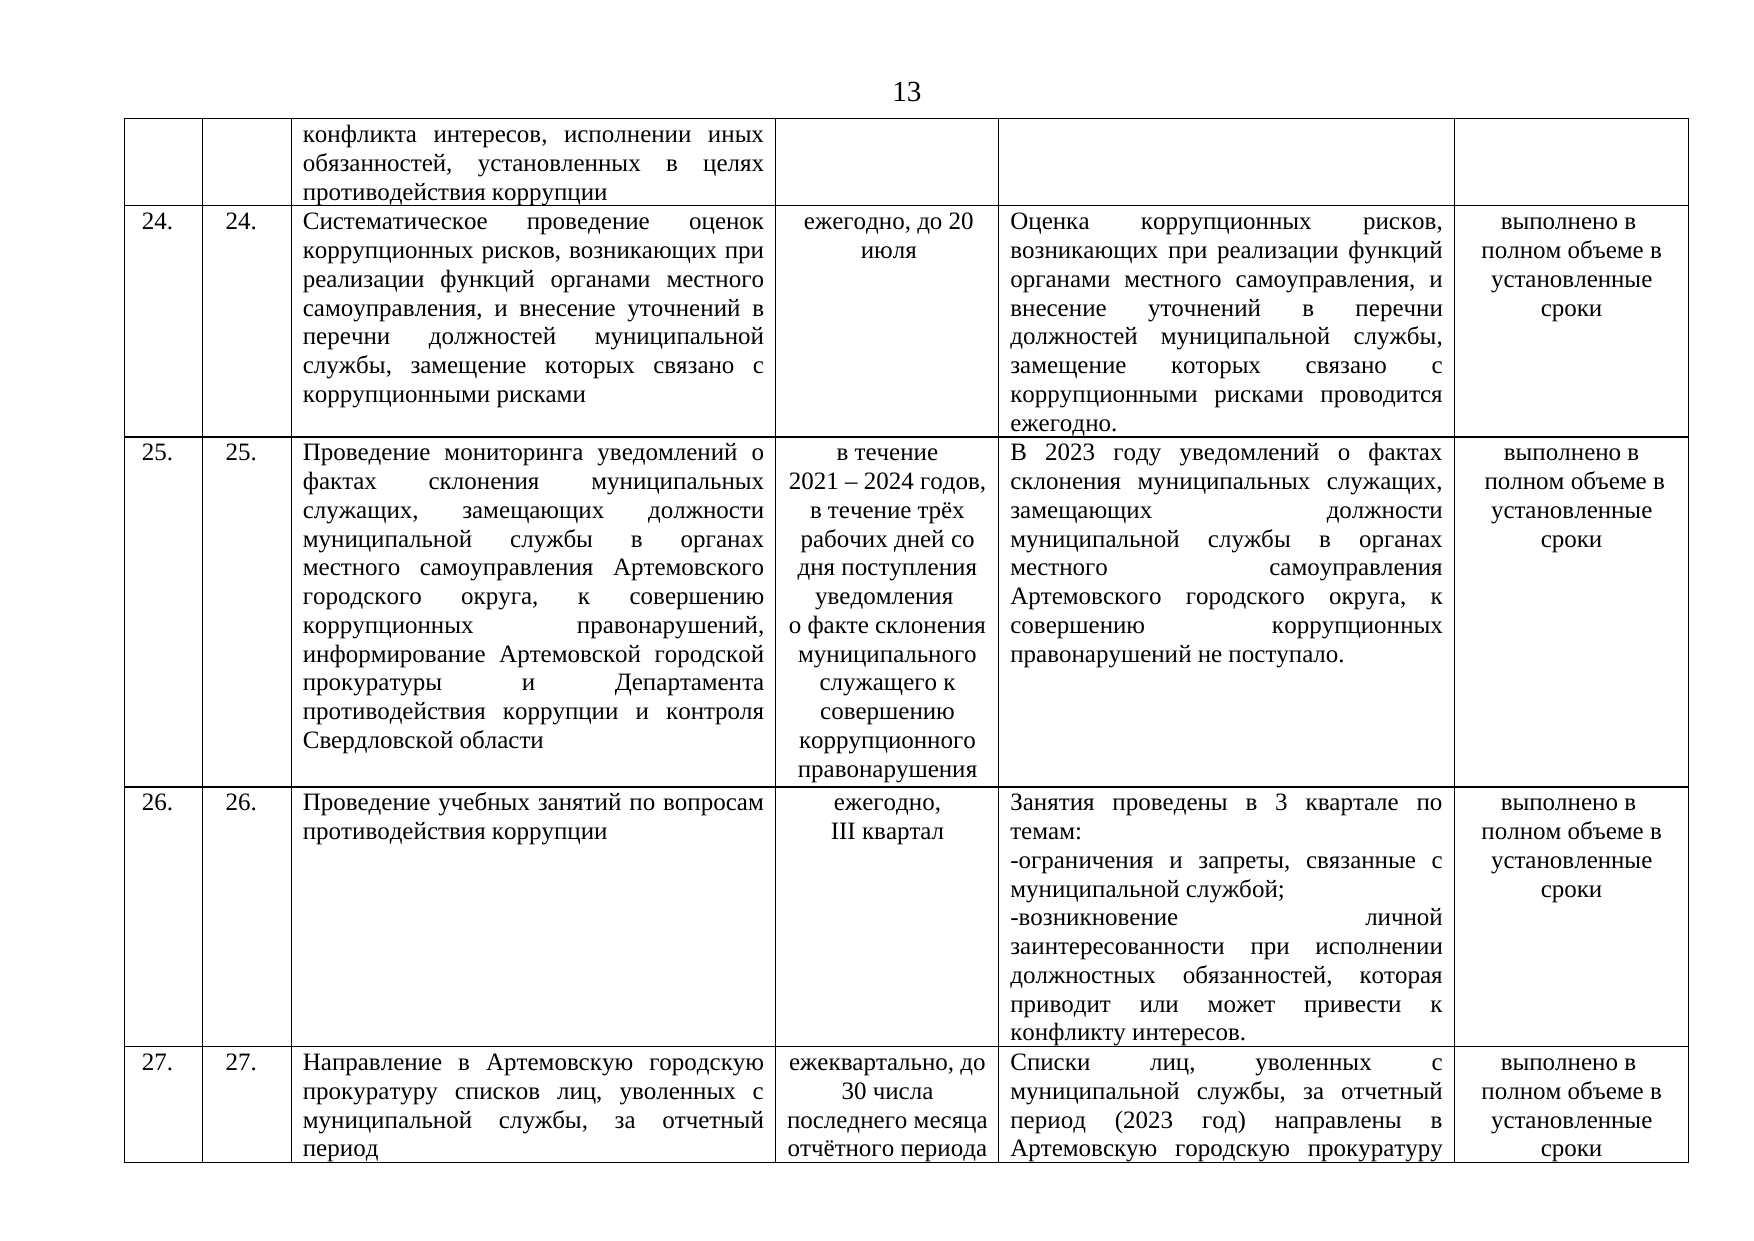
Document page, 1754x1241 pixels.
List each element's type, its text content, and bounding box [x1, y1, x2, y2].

table_cell выполнено в полном объеме в установленные сроки [1455, 1047, 1688, 1162]
table_cell Систематическое проведение оценок коррупционных рисков, возникающих при реализации функций органами местного самоуправления, и внесение уточнений в перечни должностей муниципальной службы, замещение которых связано с коррупционными рисками [292, 206, 775, 436]
table_cell выполнено в полном объеме в установленные сроки [1455, 788, 1688, 1046]
table_cell 26. [125, 788, 202, 1046]
table_cell 24. [125, 206, 202, 436]
table_cell В 2023 году уведомлений о фактах склонения муниципальных служащих, замещающих должности муниципальной службы в органах местного самоуправления Артемовского городского округа, к совершению коррупционных правонарушений не поступало. [999, 438, 1454, 786]
table_cell [776, 119, 998, 205]
table_cell Проведение учебных занятий по вопросам противодействия коррупции [292, 788, 775, 1046]
table_cell 24. [203, 206, 291, 436]
table_cell 27. [203, 1047, 291, 1162]
table_cell выполнено в полном объеме в установленные сроки [1455, 438, 1688, 786]
table_cell Занятия проведены в 3 квартале по темам: -ограничения и запреты, связанные с муниципальной службой; -возникновение личной заинтересованности при исполнении должностных обязанностей, которая приводит или может привести к конфликту интересов. [999, 788, 1454, 1046]
table_cell 25. [203, 438, 291, 786]
table_cell Оценка коррупционных рисков, возникающих при реализации функций органами местного самоуправления, и внесение уточнений в перечни должностей муниципальной службы, замещение которых связано с коррупционными рисками проводится ежегодно. [999, 206, 1454, 436]
table_cell Направление в Артемовскую городскую прокуратуру списков лиц, уволенных с муниципальной службы, за отчетный период [292, 1047, 775, 1162]
table_cell выполнено в полном объеме в установленные сроки [1455, 206, 1688, 436]
table_cell в течение 2021 – 2024 годов, в течение трёх рабочих дней со дня поступления уведомления о факте склонения муниципального служащего к совершению коррупционного правонарушения [776, 438, 998, 786]
table_cell Проведение мониторинга уведомлений о фактах склонения муниципальных служащих, замещающих должности муниципальной службы в органах местного самоуправления Артемовского городского округа, к совершению коррупционных правонарушений, информирование Артемовской городской прокуратуры и Департамента противодействия коррупции и контроля Свердловской области [292, 438, 775, 786]
table_cell ежегодно, III квартал [776, 788, 998, 1046]
table_cell 26. [203, 788, 291, 1046]
table_cell 27. [125, 1047, 202, 1162]
table_cell конфликта интересов, исполнении иных обязанностей, установленных в целях противодействия коррупции [292, 119, 775, 205]
table_cell Списки лиц, уволенных с муниципальной службы, за отчетный период (2023 год) направлены в Артемовскую городскую прокуратуру [999, 1047, 1454, 1162]
table_cell ежегодно, до 20 июля [776, 206, 998, 436]
table_cell 25. [125, 438, 202, 786]
table_cell [203, 119, 291, 205]
table_cell [125, 119, 202, 205]
table_cell [999, 119, 1454, 205]
table_cell ежеквартально, до 30 числа последнего месяца отчётного периода [776, 1047, 998, 1162]
table_cell [1455, 119, 1688, 205]
